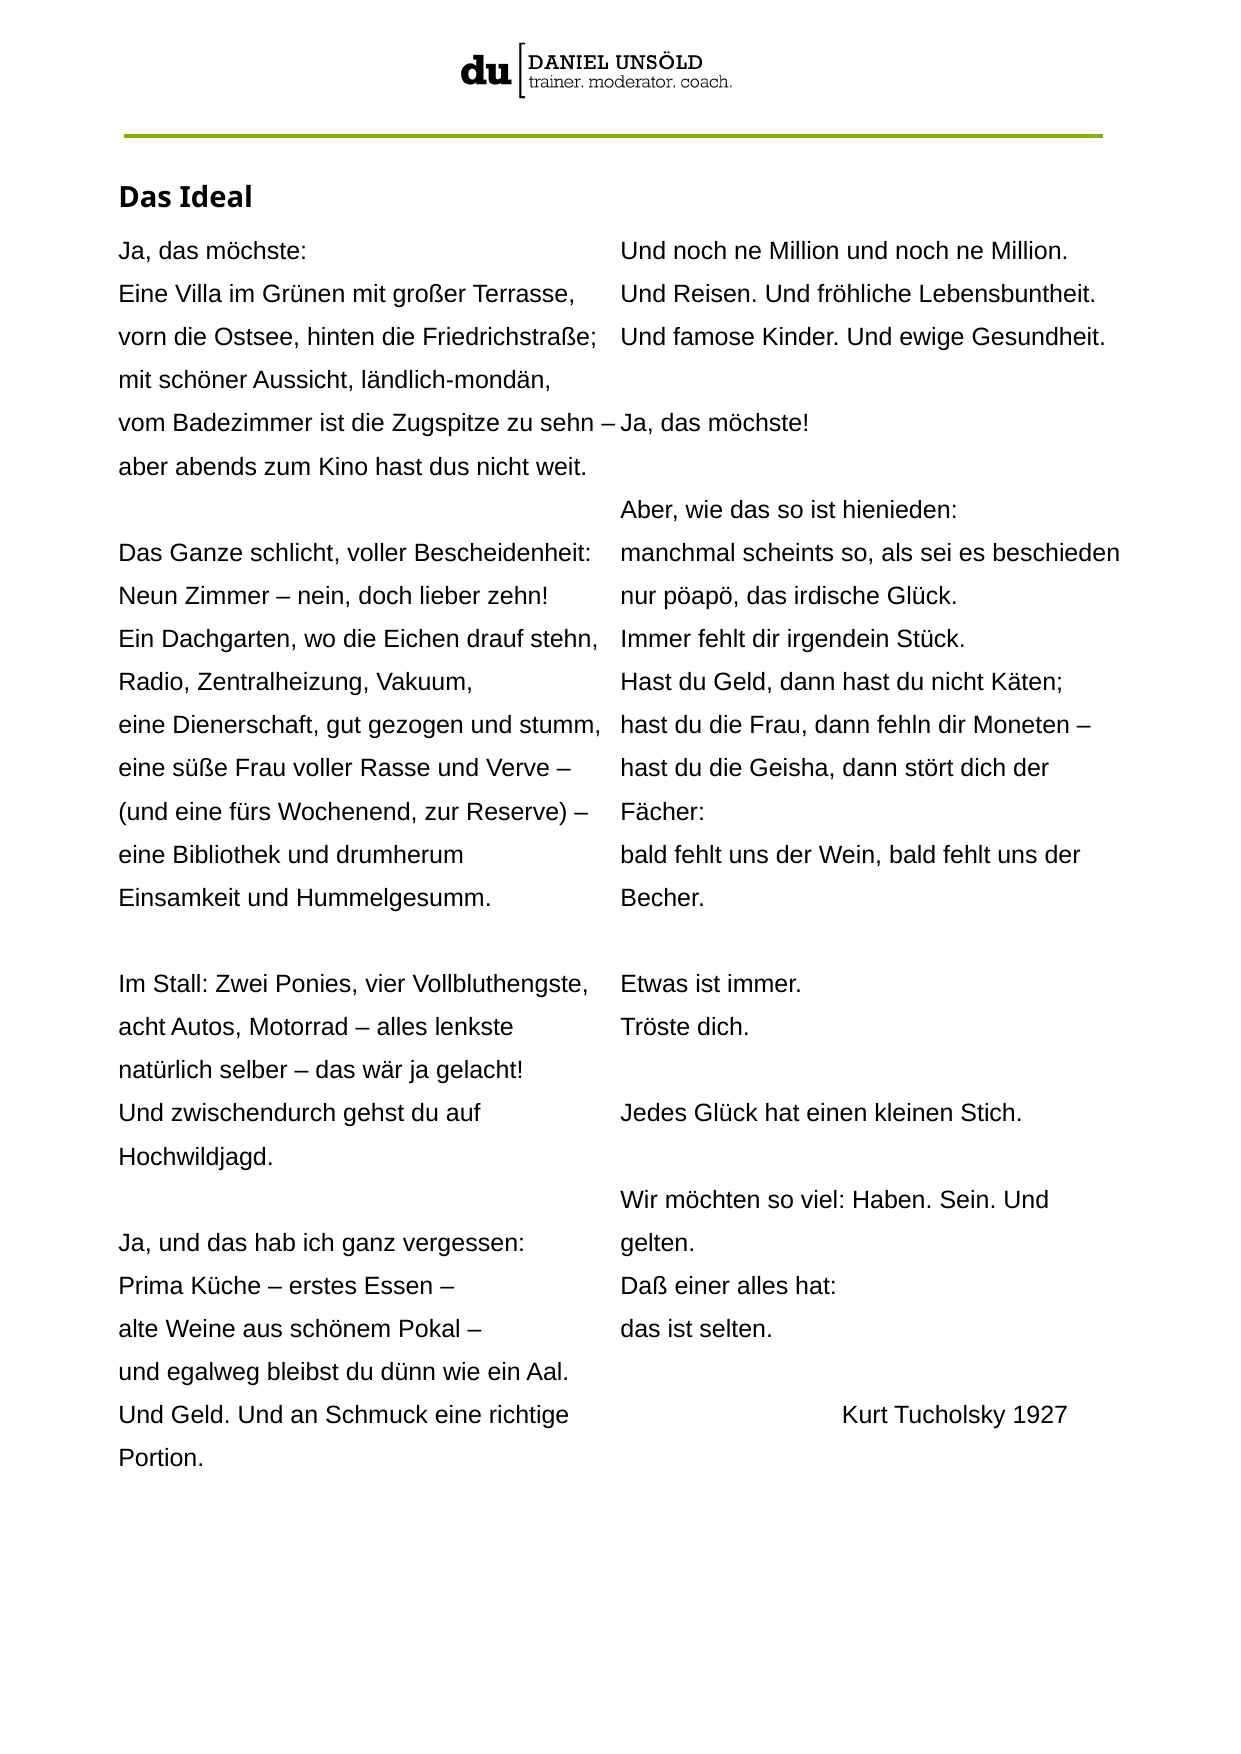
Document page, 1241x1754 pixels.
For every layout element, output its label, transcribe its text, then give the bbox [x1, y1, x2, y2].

text Daß einer alles hat: [620, 1271, 1122, 1299]
text Aber, wie das so ist hienieden: [620, 494, 1122, 523]
text Das Ideal [118, 176, 1122, 216]
text Ja, das möchste! [620, 408, 1122, 437]
text eine Bibliothek und drumherum [118, 839, 620, 868]
text Kurt Tucholsky 1927 [620, 1400, 1122, 1429]
text Jedes Glück hat einen kleinen Stich. [620, 1098, 1122, 1127]
text Radio, Zentralheizung, Vakuum, [118, 667, 620, 696]
text hast du die Frau, dann fehln dir Moneten – [620, 710, 1122, 739]
text Immer fehlt dir irgendein Stück. [620, 624, 1122, 653]
text Neun Zimmer – nein, doch lieber zehn! [118, 581, 620, 609]
text Und noch ne Million und noch ne Million. [620, 236, 1122, 264]
text Eine Villa im Grünen mit großer Terrasse, [118, 279, 620, 308]
text (und eine fürs Wochenend, zur Reserve) – [118, 796, 620, 825]
text Prima Küche – erstes Essen – [118, 1271, 620, 1299]
text aber abends zum Kino hast dus nicht weit. [118, 451, 620, 480]
text Das Ganze schlicht, voller Bescheidenheit: [118, 538, 620, 566]
text Etwas ist immer. [620, 969, 1122, 998]
text Und Reisen. Und fröhliche Lebensbuntheit. [620, 279, 1122, 308]
text Einsamkeit und Hummelgesumm. [118, 883, 620, 911]
text alte Weine aus schönem Pokal – [118, 1314, 620, 1343]
text Und Geld. Und an Schmuck eine richtige Portion. [118, 1400, 620, 1472]
text bald fehlt uns der Wein, bald fehlt uns der Becher. [620, 839, 1122, 911]
text Und zwischendurch gehst du auf Hochwildjagd. [118, 1098, 620, 1170]
text und egalweg bleibst du dünn wie ein Aal. [118, 1357, 620, 1386]
text manchmal scheints so, als sei es beschieden [620, 538, 1122, 566]
text Wir möchten so viel: Haben. Sein. Und gelten. [620, 1184, 1122, 1256]
text Ein Dachgarten, wo die Eichen drauf stehn, [118, 624, 620, 653]
text eine Dienerschaft, gut gezogen und stumm, [118, 710, 620, 739]
text das ist selten. [620, 1314, 1122, 1343]
text Ja, das möchste: [118, 236, 620, 264]
text nur pöapö, das irdische Glück. [620, 581, 1122, 609]
text Im Stall: Zwei Ponies, vier Vollbluthengste, [118, 969, 620, 998]
text hast du die Geisha, dann stört dich der Fächer: [620, 753, 1122, 825]
text eine süße Frau voller Rasse und Verve – [118, 753, 620, 782]
text mit schöner Aussicht, ländlich-mondän, [118, 365, 620, 394]
text vorn die Ostsee, hinten die Friedrichstraße; [118, 322, 620, 351]
text Tröste dich. [620, 1012, 1122, 1041]
text Hast du Geld, dann hast du nicht Käten; [620, 667, 1122, 696]
picture [447, 35, 747, 108]
text Und famose Kinder. Und ewige Gesundheit. [620, 322, 1122, 351]
text acht Autos, Motorrad – alles lenkste [118, 1012, 620, 1041]
text Ja, und das hab ich ganz vergessen: [118, 1228, 620, 1256]
text natürlich selber – das wär ja gelacht! [118, 1055, 620, 1084]
text vom Badezimmer ist die Zugspitze zu sehn – [118, 408, 620, 437]
